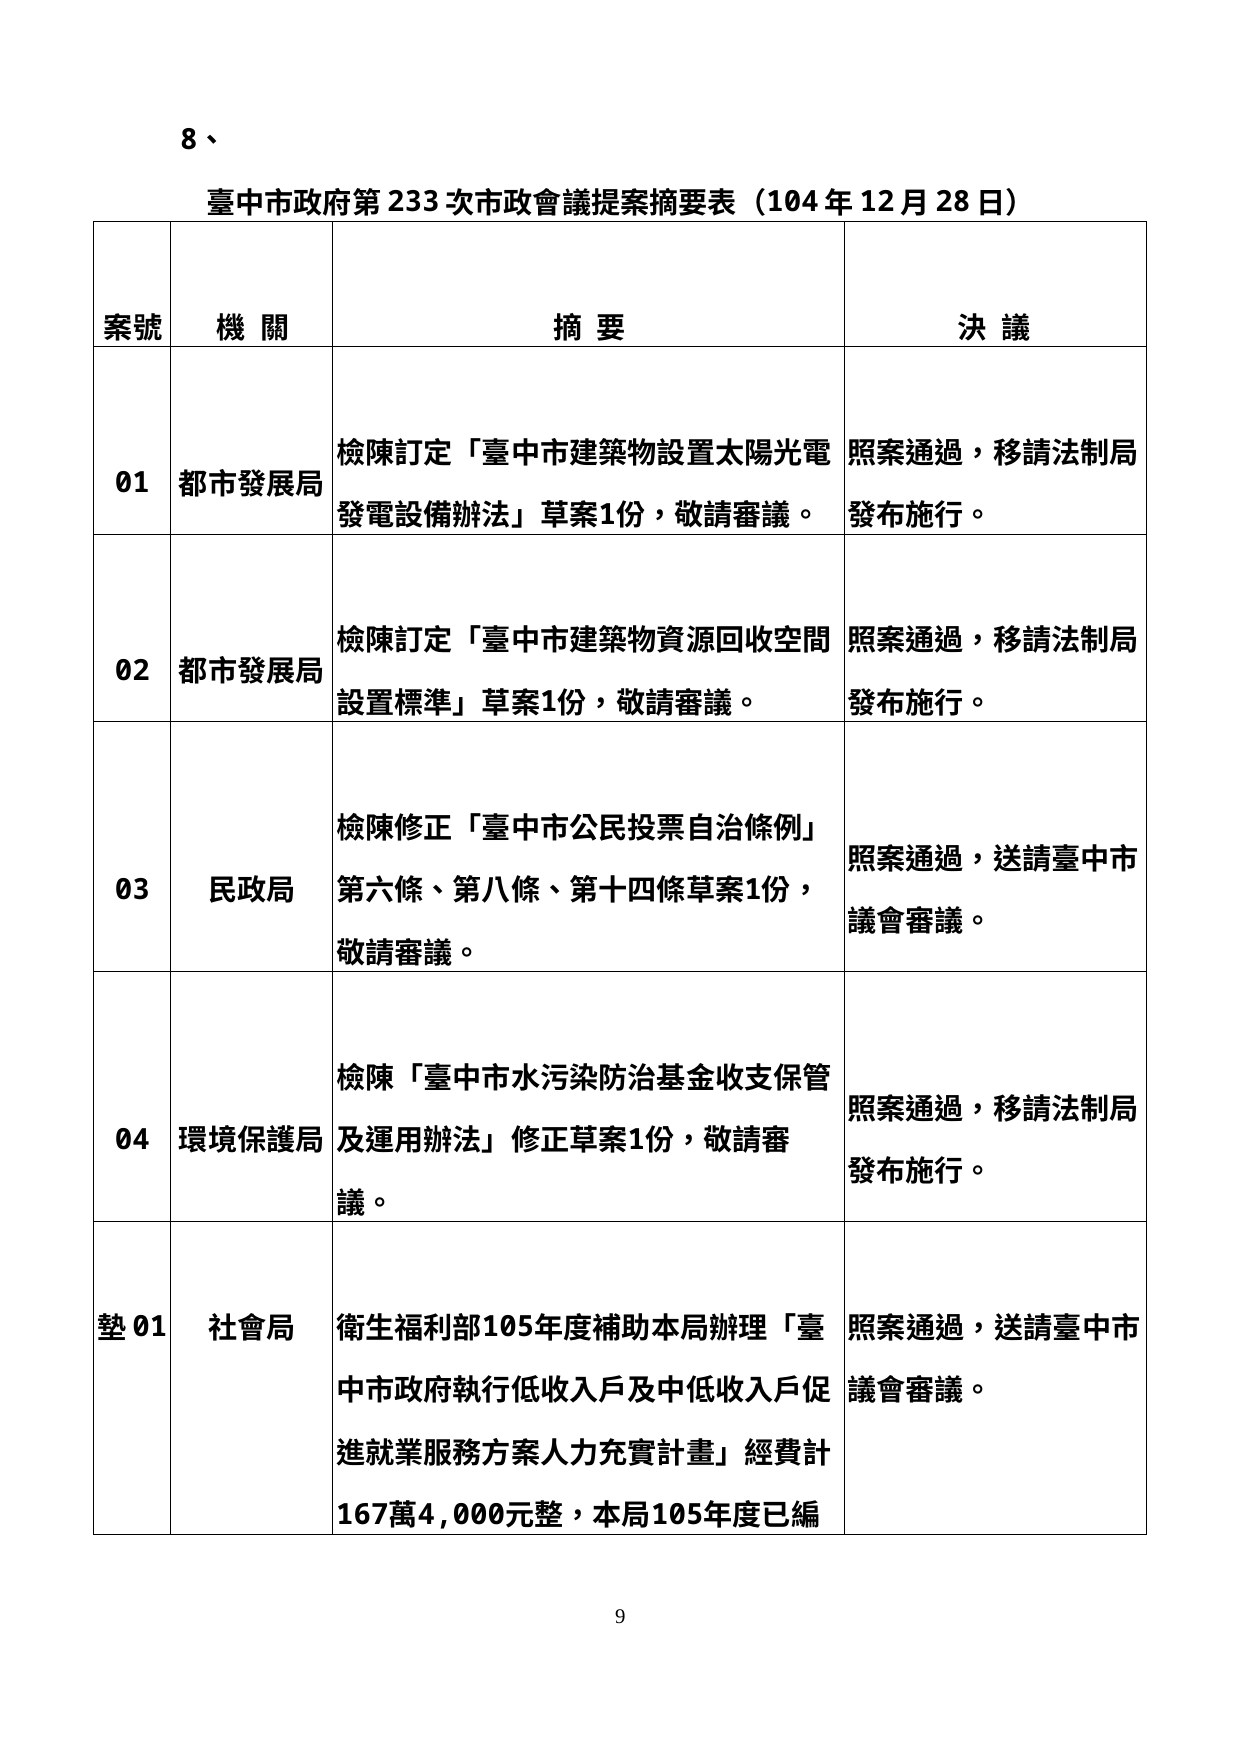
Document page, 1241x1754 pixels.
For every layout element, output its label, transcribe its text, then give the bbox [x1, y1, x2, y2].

table_cell 衛生福利部105年度補助本局辦理「臺中市政府執行低收入戶及中低收入戶促進就業服務方案人力充實計畫」經費計167萬4,000元整，本局105年度已編 [333, 1222, 844, 1534]
table_cell 02 [94, 535, 170, 721]
table_cell 03 [94, 722, 170, 971]
table_header 決 議 [845, 222, 1146, 346]
table_header 案號 [94, 222, 170, 346]
table_cell 都市發展局 [171, 347, 332, 534]
table_cell 照案通過，移請法制局發布施行。 [845, 347, 1146, 534]
table_cell 照案通過，送請臺中市議會審議。 [845, 1222, 1146, 1534]
table_cell 檢陳訂定「臺中市建築物設置太陽光電發電設備辦法」草案1份，敬請審議。 [333, 347, 844, 534]
table_header 摘 要 [333, 222, 844, 346]
table_cell 04 [94, 972, 170, 1221]
table_cell 社會局 [171, 1222, 332, 1534]
table_cell 照案通過，移請法制局發布施行。 [845, 972, 1146, 1221]
table_cell 照案通過，送請臺中市議會審議。 [845, 722, 1146, 971]
table_cell 都市發展局 [171, 535, 332, 721]
text 臺中市政府第233次市政會議提案摘要表（104年12月28日） [150, 159, 1090, 221]
table_cell 民政局 [171, 722, 332, 971]
table_cell 環境保護局 [171, 972, 332, 1221]
table_cell 檢陳修正「臺中市公民投票自治條例」第六條、第八條、第十四條草案1份，敬請審議。 [333, 722, 844, 971]
table_header 機 關 [171, 222, 332, 346]
table_cell 檢陳「臺中市水污染防治基金收支保管及運用辦法」修正草案1份，敬請審議。 [333, 972, 844, 1221]
table_cell 檢陳訂定「臺中市建築物資源回收空間設置標準」草案1份，敬請審議。 [333, 535, 844, 721]
table_cell 01 [94, 347, 170, 534]
table_cell 照案通過，移請法制局發布施行。 [845, 535, 1146, 721]
table_cell 墊01 [94, 1222, 170, 1534]
